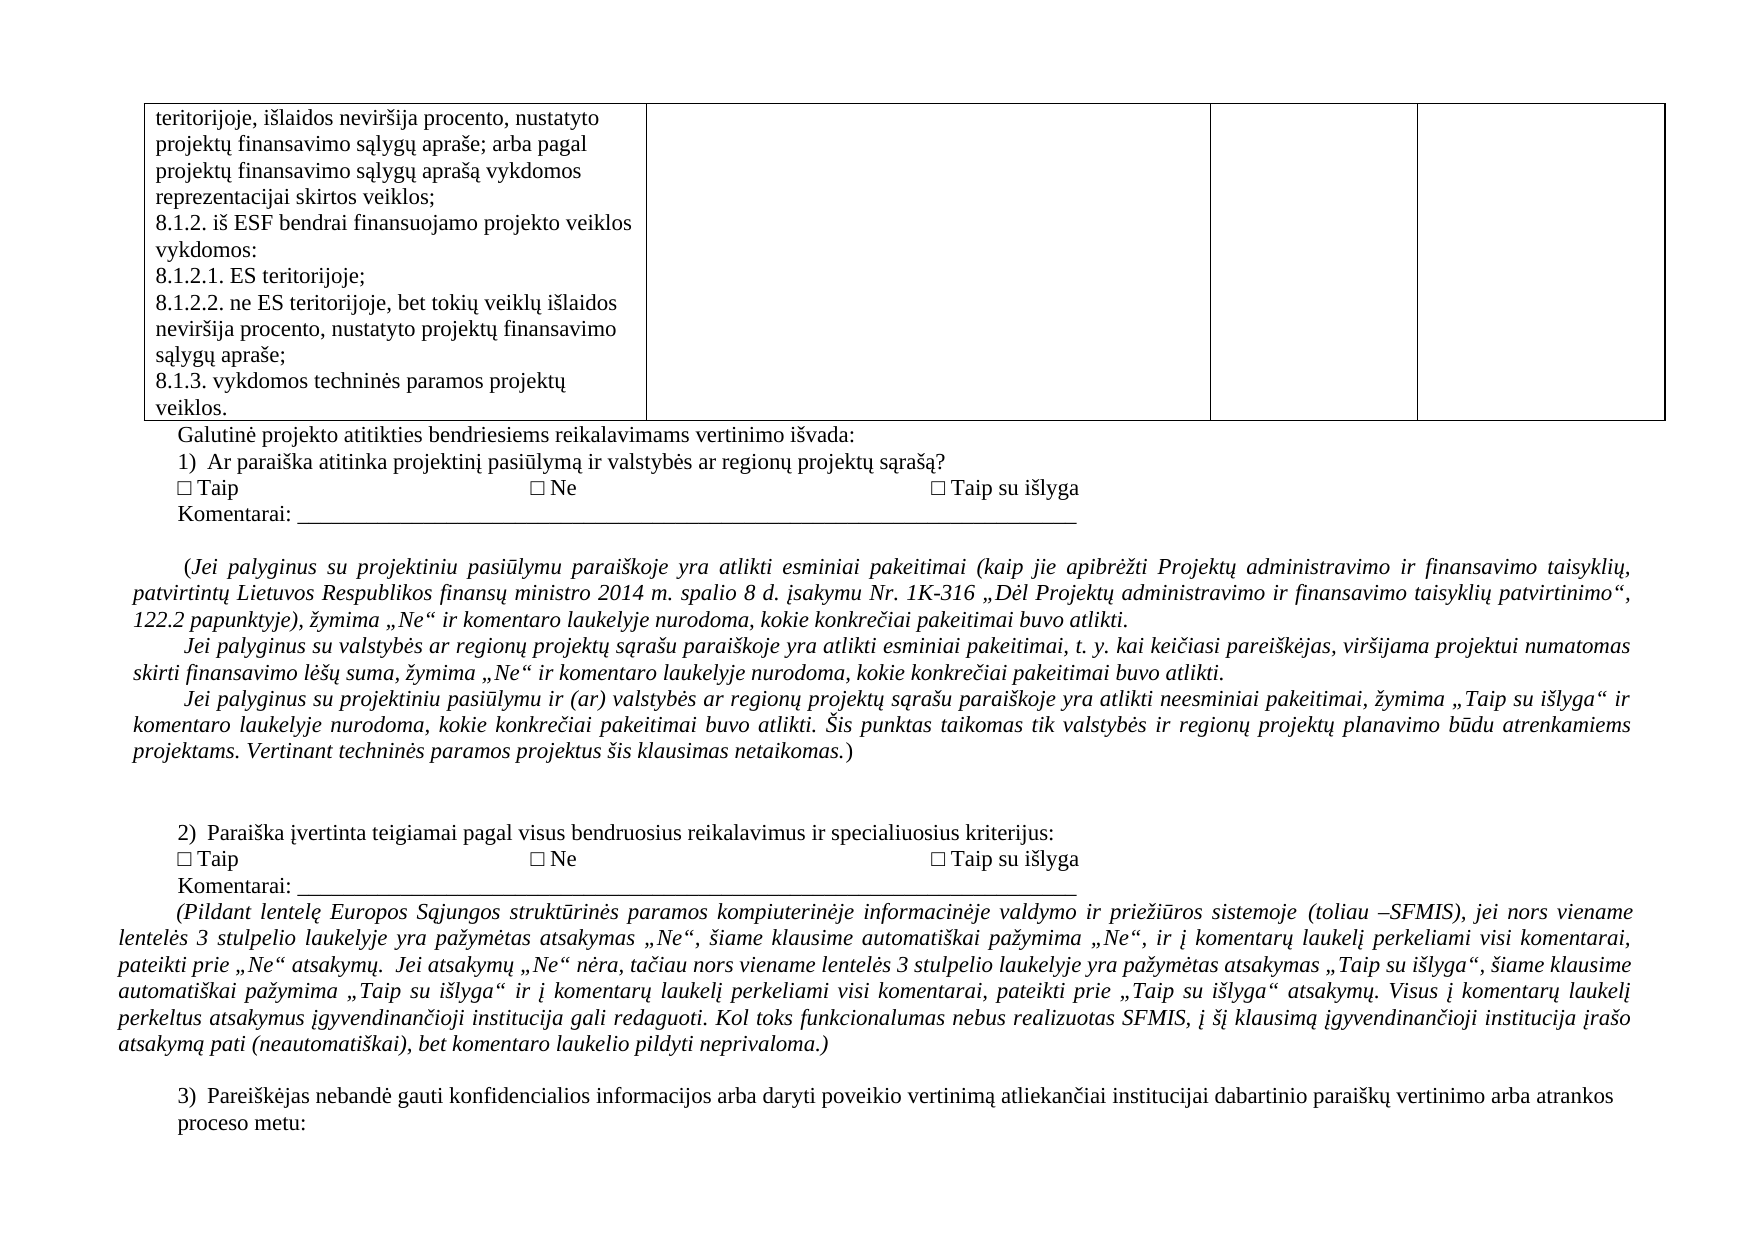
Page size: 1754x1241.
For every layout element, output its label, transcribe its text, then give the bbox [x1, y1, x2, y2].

text Komentarai: ____________________________________________________________________ [177, 872, 1636, 898]
text Galutinė projekto atitikties bendriesiems reikalavimams vertinimo išvada: [118, 421, 1636, 448]
table_cell [1211, 104, 1417, 420]
text 2) Paraiška įvertinta teigiamai pagal visus bendruosius reikalavimus ir specialiuosius kriterijus: [177, 819, 1636, 845]
text 1) Ar paraiška atitinka projektinį pasiūlymą ir valstybės ar regionų projektų sąrašą? [177, 448, 1636, 474]
table_cell teritorijoje, išlaidos neviršija procento, nustatyto projektų finansavimo sąlygų apraše; arba pagal projektų finansavimo sąlygų aprašą vykdomos reprezentacijai skirtos veiklos; 8.1.2. iš ESF bendrai finansuojamo projekto veiklos vykdomos: 8.1.2.1. ES teritorijoje; 8.1.2.2. ne ES teritorijoje, bet tokių veiklų išlaidos neviršija procento, nustatyto projektų finansavimo sąlygų apraše; 8.1.3. vykdomos techninės paramos projektų veiklos. [145, 104, 646, 420]
text Jei palyginus su valstybės ar regionų projektų sąrašu paraiškoje yra atlikti esminiai pakeitimai, t. y. kai keičiasi pareiškėjas, viršijama projektui numatomas skirti finansavimo lėšų suma, žymima „Ne“ ir komentaro laukelyje nurodoma, kokie konkrečiai pakeitimai buvo atlikti. [133, 632, 1636, 685]
text (Jei palyginus su projektiniu pasiūlymu paraiškoje yra atlikti esminiai pakeitimai (kaip jie apibrėžti Projektų administravimo ir finansavimo taisyklių, patvirtintų Lietuvos Respublikos finansų ministro 2014 m. spalio 8 d. įsakymu Nr. 1K-316 „Dėl Projektų administravimo ir finansavimo taisyklių patvirtinimo“, 122.2 papunktyje), žymima „Ne“ ir komentaro laukelyje nurodoma, kokie konkrečiai pakeitimai buvo atlikti. [133, 553, 1636, 632]
text □ Taip □ Ne □ Taip su išlyga [177, 845, 1636, 872]
text Komentarai: ____________________________________________________________________ [177, 500, 1636, 527]
table_cell [1418, 104, 1664, 420]
text Jei palyginus su projektiniu pasiūlymu ir (ar) valstybės ar regionų projektų sąrašu paraiškoje yra atlikti neesminiai pakeitimai, žymima „Taip su išlyga“ ir komentaro laukelyje nurodoma, kokie konkrečiai pakeitimai buvo atlikti. Šis punktas taikomas tik valstybės ir regionų projektų planavimo būdu atrenkamiems projektams. Vertinant techninės paramos projektus šis klausimas netaikomas.) [133, 685, 1636, 764]
text (Pildant lentelę Europos Sąjungos struktūrinės paramos kompiuterinėje informacinėje valdymo ir priežiūros sistemoje (toliau –SFMIS), jei nors viename lentelės 3 stulpelio laukelyje yra pažymėtas atsakymas „Ne“, šiame klausime automatiškai pažymima „Ne“, ir į komentarų laukelį perkeliami visi komentarai, pateikti prie „Ne“ atsakymų. Jei atsakymų „Ne“ nėra, tačiau nors viename lentelės 3 stulpelio laukelyje yra pažymėtas atsakymas „Taip su išlyga“, šiame klausime automatiškai pažymima „Taip su išlyga“ ir į komentarų laukelį perkeliami visi komentarai, pateikti prie „Taip su išlyga“ atsakymų. Visus į komentarų laukelį perkeltus atsakymus įgyvendinančioji institucija gali redaguoti. Kol toks funkcionalumas nebus realizuotas SFMIS, į šį klausimą įgyvendinančioji institucija įrašo atsakymą pati (neautomatiškai), bet komentaro laukelio pildyti neprivaloma.) [118, 898, 1636, 1056]
text 3) Pareiškėjas nebandė gauti konfidencialios informacijos arba daryti poveikio vertinimą atliekančiai institucijai dabartinio paraiškų vertinimo arba atrankos proceso metu: [177, 1083, 1636, 1135]
table_cell [647, 104, 1210, 420]
text □ Taip □ Ne □ Taip su išlyga [177, 474, 1636, 500]
